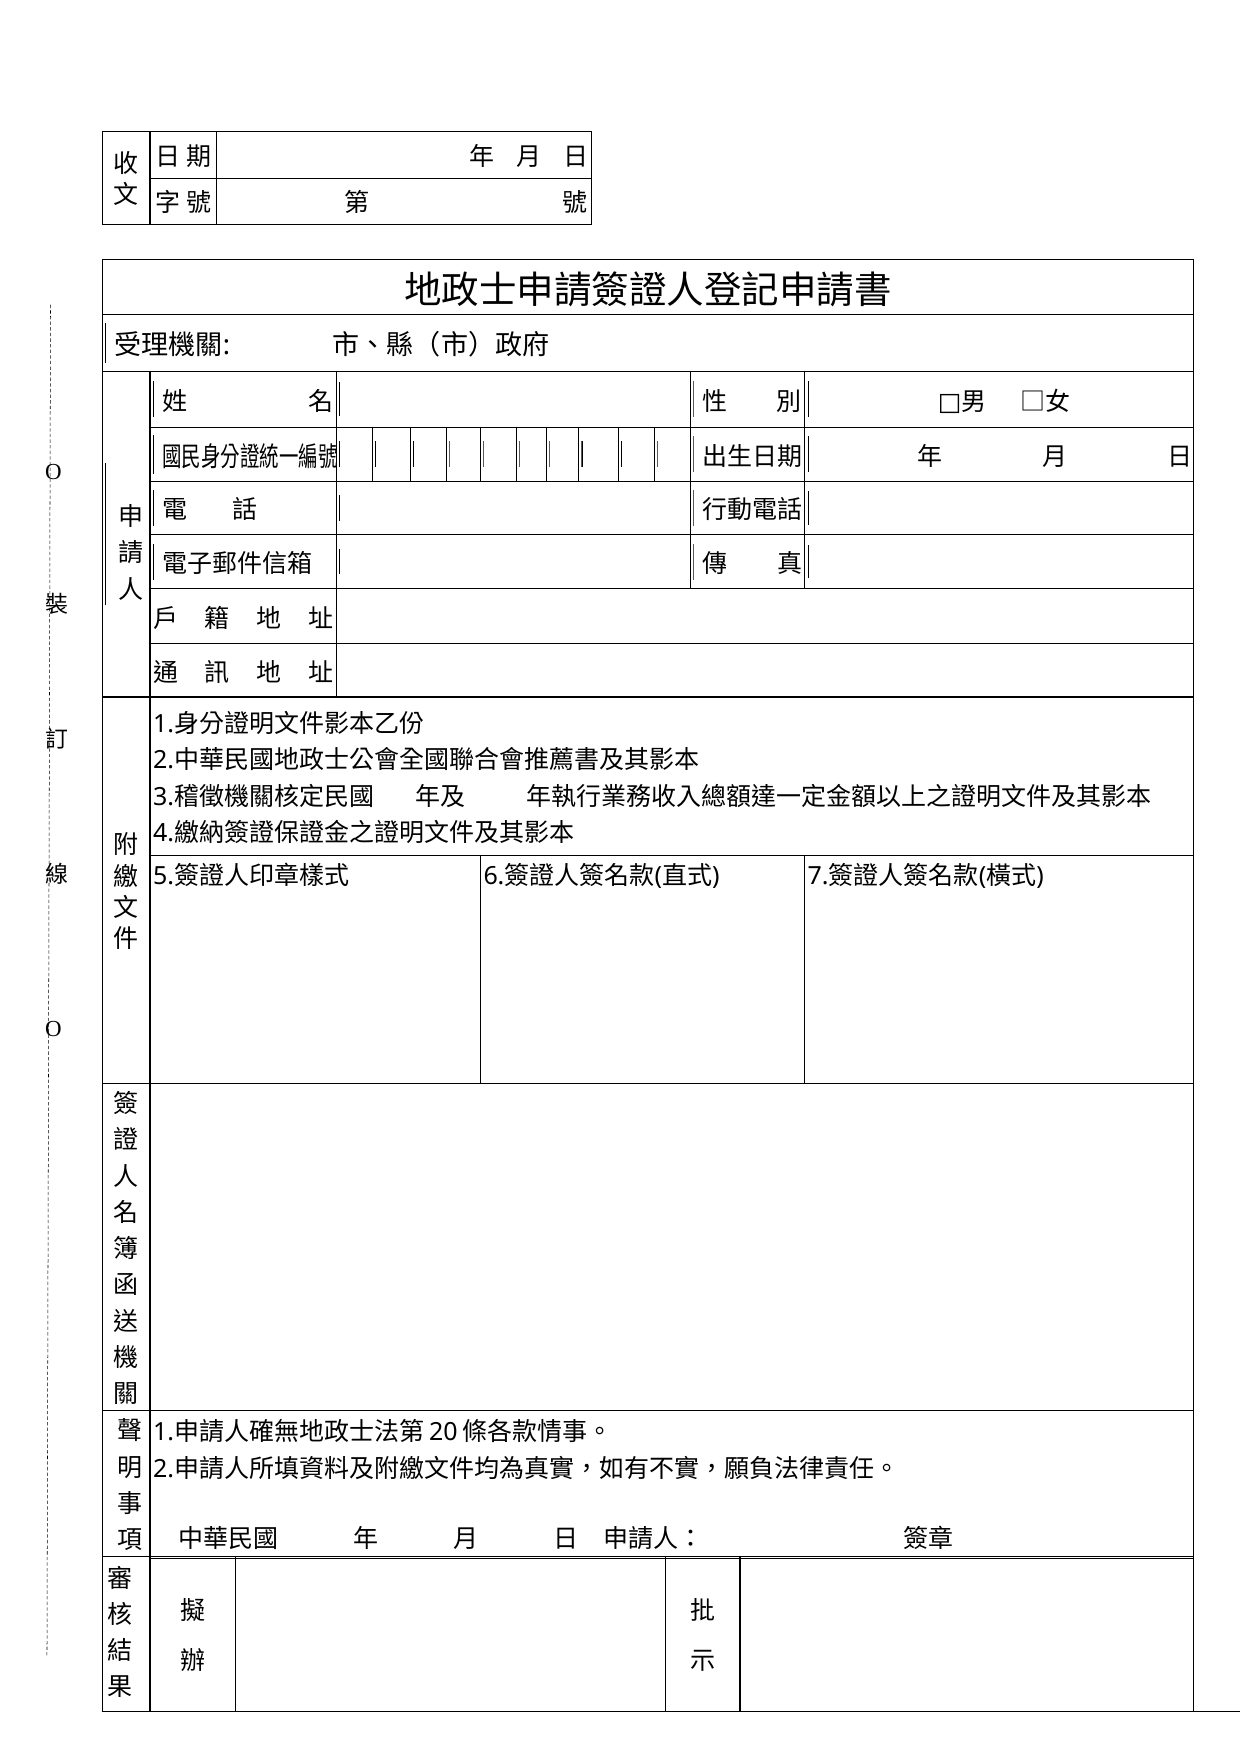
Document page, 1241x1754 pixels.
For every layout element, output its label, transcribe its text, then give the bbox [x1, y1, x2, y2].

table_cell 1.身分證明文件影本乙份 2.中華民國地政士公會全國聯合會推薦書及其影本 3.稽徵機關核定民國 年及 年執行業務收入總額達一定金額以上之證明文件及其影本 4.繳納簽證保證金之證明文件及其影本 [151, 698, 1193, 854]
text 裝 [45, 586, 68, 619]
table_cell 行動電話 [691, 482, 804, 534]
table_cell [337, 372, 690, 427]
table_cell [579, 428, 618, 481]
table_cell 簽 證 人 名 簿 函 送 機 關 [103, 1084, 149, 1410]
table_cell [447, 428, 480, 481]
table_cell 電子郵件信箱 [151, 535, 336, 588]
text O [45, 1016, 68, 1041]
table_cell [337, 428, 372, 481]
table_cell 電 話 [151, 482, 336, 534]
table_cell 擬 辦 [151, 1559, 235, 1711]
table_cell [102, 225, 591, 259]
table_cell [236, 1559, 665, 1711]
text 訂 [45, 721, 68, 754]
table_cell 戶籍地址 [151, 589, 336, 643]
text O [45, 459, 68, 484]
table_cell 1.申請人確無地政士法第20條各款情事。 2.申請人所填資料及附繳文件均為真實，如有不實，願負法律責任。 中華民國 年 月 日 申請人： 簽章 [151, 1411, 1193, 1556]
table_cell [547, 428, 578, 481]
table_cell [481, 428, 516, 481]
table_cell 性別 [691, 372, 804, 427]
table_cell [591, 224, 1240, 259]
table_cell [805, 482, 1193, 534]
table_cell 出生日期 [691, 428, 804, 481]
table_cell [337, 482, 690, 534]
table_cell [655, 428, 690, 481]
table_cell [619, 428, 654, 481]
table_header 日 期 [151, 132, 216, 177]
table_cell 審核結果 [103, 1557, 149, 1711]
table_cell 年 月 日 [805, 428, 1193, 481]
table_cell 申 請 人 [103, 372, 149, 696]
table_cell [805, 535, 1193, 588]
table_cell [337, 644, 1193, 696]
table_cell [337, 535, 690, 588]
table_cell 地政士申請簽證人登記申請書 [103, 260, 1193, 314]
table_cell 聲明事項 [103, 1411, 149, 1556]
table_cell [151, 1084, 1193, 1410]
table_cell [1194, 259, 1240, 314]
table_header 收 文 [103, 132, 149, 223]
table_cell 字 號 [151, 179, 216, 223]
table_cell [592, 178, 1240, 223]
table_cell [337, 589, 1193, 643]
table_cell 第 號 [217, 179, 591, 223]
table_cell 6.簽證人簽名款(直式) [481, 856, 804, 1082]
text 線 [45, 856, 68, 889]
table_cell [1194, 314, 1240, 371]
table_cell □男 □女 [805, 372, 1193, 427]
table_cell 受理機關: 市、縣（市）政府 [103, 315, 1193, 371]
table_cell [373, 428, 410, 481]
table_cell 傳 真 [691, 535, 804, 588]
table_header 年月日 [217, 132, 591, 177]
table_cell 姓名 [151, 372, 336, 427]
table_cell 批 示 [666, 1559, 739, 1711]
table_cell [1194, 371, 1240, 1711]
table_header [592, 131, 1240, 177]
table_cell [741, 1559, 1193, 1711]
table_cell 通訊地址 [151, 644, 336, 696]
table_cell [411, 428, 446, 481]
table_cell [517, 428, 546, 481]
table_cell 國民身分證統一編號 [151, 428, 336, 481]
table_cell 5.簽證人印章樣式 [151, 856, 480, 1082]
table_cell 7.簽證人簽名款(橫式) [805, 856, 1193, 1082]
table_cell 附 繳 文 件 [103, 698, 149, 1082]
